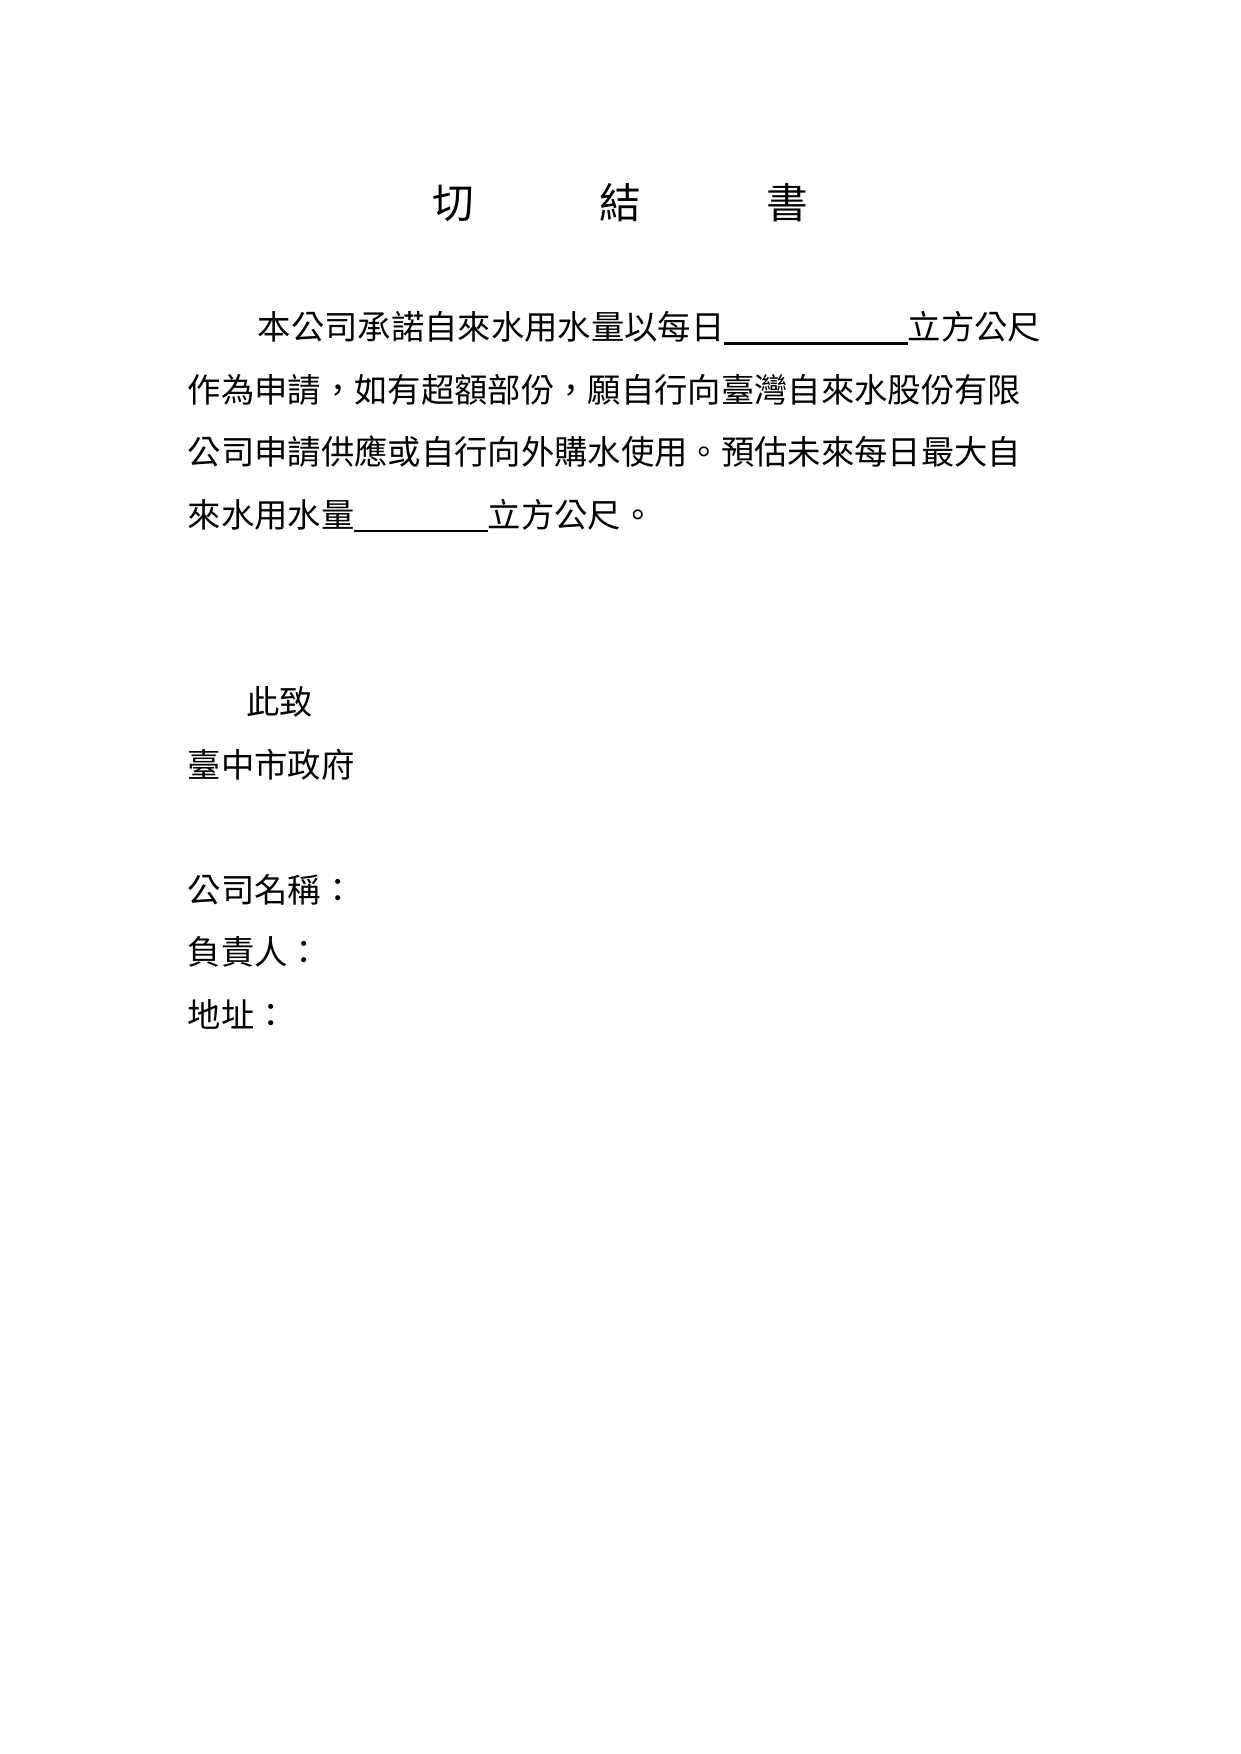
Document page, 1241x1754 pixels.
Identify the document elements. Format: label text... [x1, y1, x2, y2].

text 負責人： [187, 908, 1053, 971]
text 此致 [187, 658, 1053, 721]
text 切 結 書 [187, 158, 1053, 221]
text 地址： [187, 971, 1053, 1033]
text 臺中市政府 [187, 721, 1053, 783]
text 本公司承諾自來水用水量以每日 立方公尺作為申請，如有超額部份，願自行向臺灣自來水股份有限公司申請供應或自行向外購水使用。預估未來每日最大自來水用水量 立方公尺。 [187, 283, 1053, 533]
text 公司名稱： [187, 846, 1053, 908]
